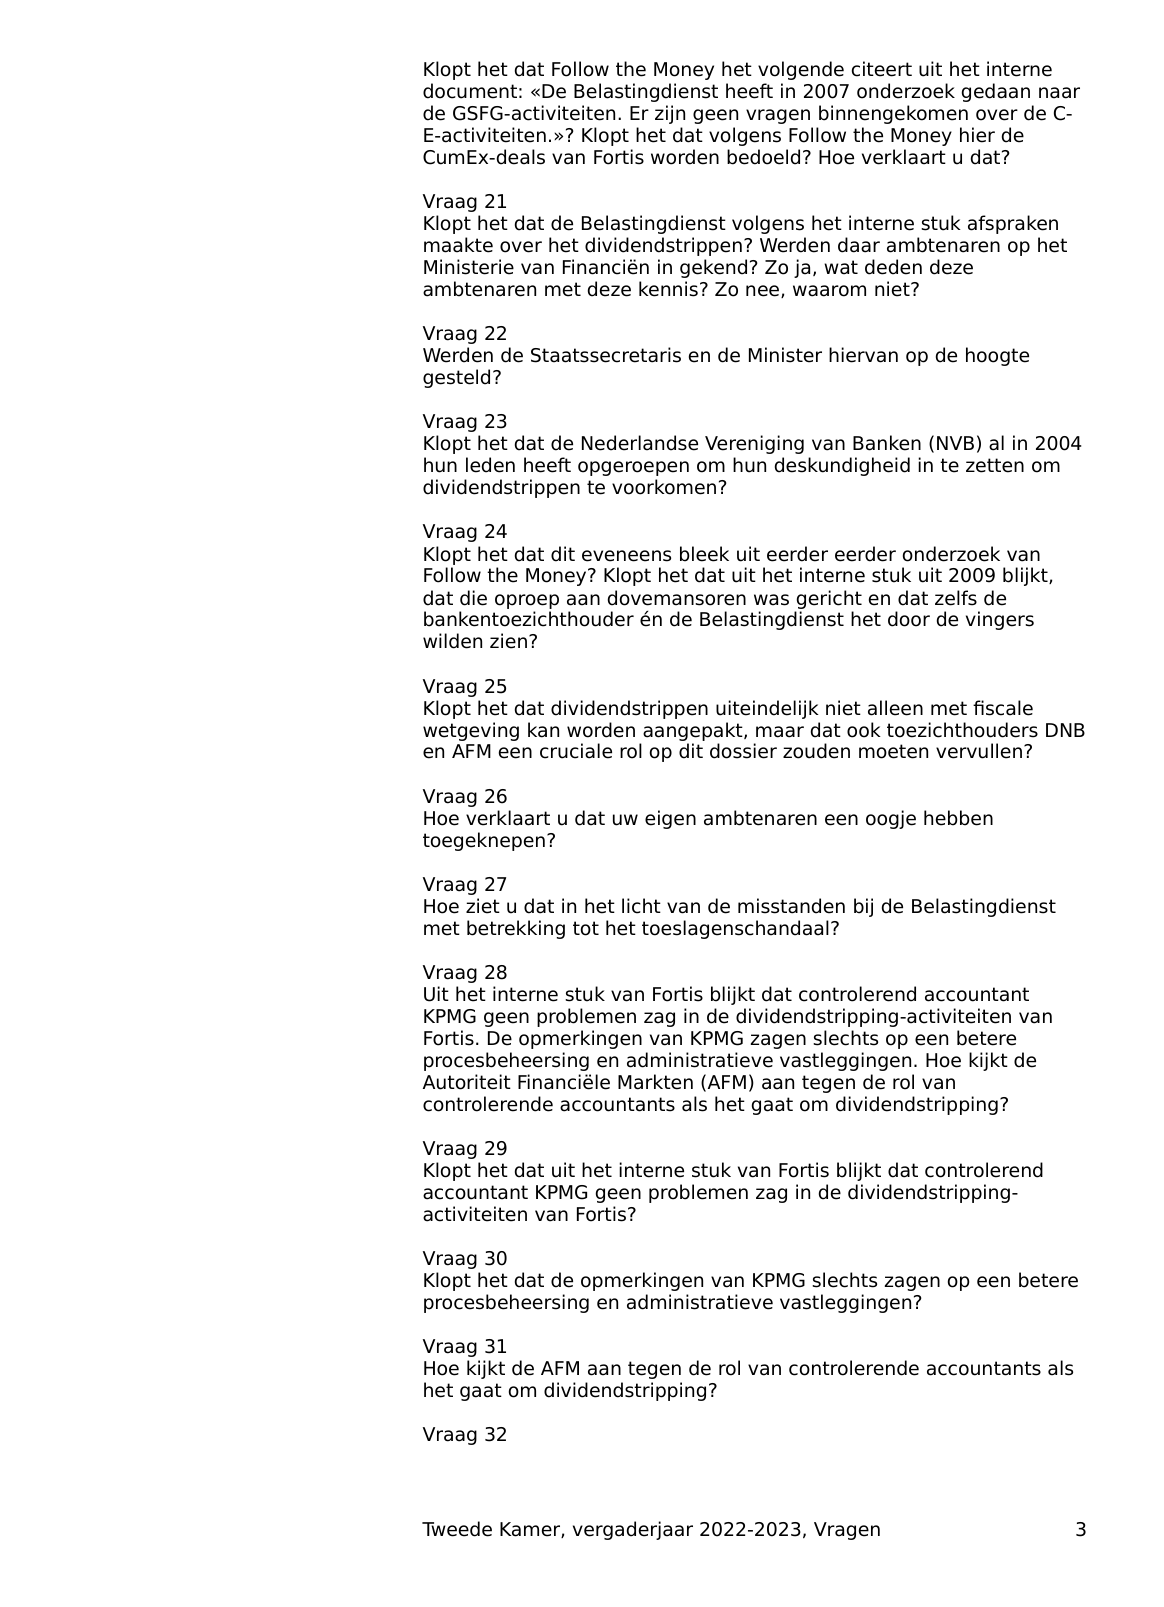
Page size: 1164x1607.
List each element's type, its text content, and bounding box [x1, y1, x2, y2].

text Vraag 27 [422, 874, 1087, 896]
text Vraag 23 [422, 411, 1087, 433]
text Klopt het dat de Nederlandse Vereniging van Banken (NVB) al in 2004 hun leden heeft opgeroepen om hun deskundigheid in te zetten om dividendstrippen te voorkomen? [422, 433, 1087, 499]
text Vraag 24 [422, 521, 1087, 543]
text Klopt het dat Follow the Money het volgende citeert uit het interne document: «De Belastingdienst heeft in 2007 onderzoek gedaan naar de GSFG-activiteiten. Er zijn geen vragen binnengekomen over de C-E-activiteiten.»? Klopt het dat volgens Follow the Money hier de CumEx-deals van Fortis worden bedoeld? Hoe verklaart u dat? [422, 59, 1087, 169]
text Klopt het dat de opmerkingen van KPMG slechts zagen op een betere procesbeheersing en administratieve vastleggingen? [422, 1270, 1087, 1314]
text Klopt het dat dit eveneens bleek uit eerder eerder onderzoek van Follow the Money? Klopt het dat uit het interne stuk uit 2009 blijkt, dat die oproep aan dovemansoren was gericht en dat zelfs de bankentoezichthouder én de Belastingdienst het door de vingers wilden zien? [422, 543, 1087, 653]
text Vraag 32 [422, 1424, 1087, 1446]
text Klopt het dat dividendstrippen uiteindelijk niet alleen met fiscale wetgeving kan worden aangepakt, maar dat ook toezichthouders DNB en AFM een cruciale rol op dit dossier zouden moeten vervullen? [422, 697, 1087, 763]
text Vraag 22 [422, 323, 1087, 345]
text Vraag 28 [422, 962, 1087, 984]
text Hoe verklaart u dat uw eigen ambtenaren een oogje hebben toegeknepen? [422, 808, 1087, 852]
text Hoe ziet u dat in het licht van de misstanden bij de Belastingdienst met betrekking tot het toeslagenschandaal? [422, 896, 1087, 940]
text Vraag 21 [422, 191, 1087, 213]
text Vraag 31 [422, 1336, 1087, 1358]
text Vraag 29 [422, 1138, 1087, 1160]
text Klopt het dat uit het interne stuk van Fortis blijkt dat controlerend accountant KPMG geen problemen zag in de dividendstripping-activiteiten van Fortis? [422, 1160, 1087, 1226]
text Klopt het dat de Belastingdienst volgens het interne stuk afspraken maakte over het dividendstrippen? Werden daar ambtenaren op het Ministerie van Financiën in gekend? Zo ja, wat deden deze ambtenaren met deze kennis? Zo nee, waarom niet? [422, 213, 1087, 301]
text Werden de Staatssecretaris en de Minister hiervan op de hoogte gesteld? [422, 345, 1087, 389]
text Hoe kijkt de AFM aan tegen de rol van controlerende accountants als het gaat om dividendstripping? [422, 1358, 1087, 1402]
text Uit het interne stuk van Fortis blijkt dat controlerend accountant KPMG geen problemen zag in de dividendstripping-activiteiten van Fortis. De opmerkingen van KPMG zagen slechts op een betere procesbeheersing en administratieve vastleggingen. Hoe kijkt de Autoriteit Financiële Markten (AFM) aan tegen de rol van controlerende accountants als het gaat om dividendstripping? [422, 984, 1087, 1116]
text Vraag 26 [422, 786, 1087, 808]
text Vraag 30 [422, 1248, 1087, 1270]
text Vraag 25 [422, 676, 1087, 697]
